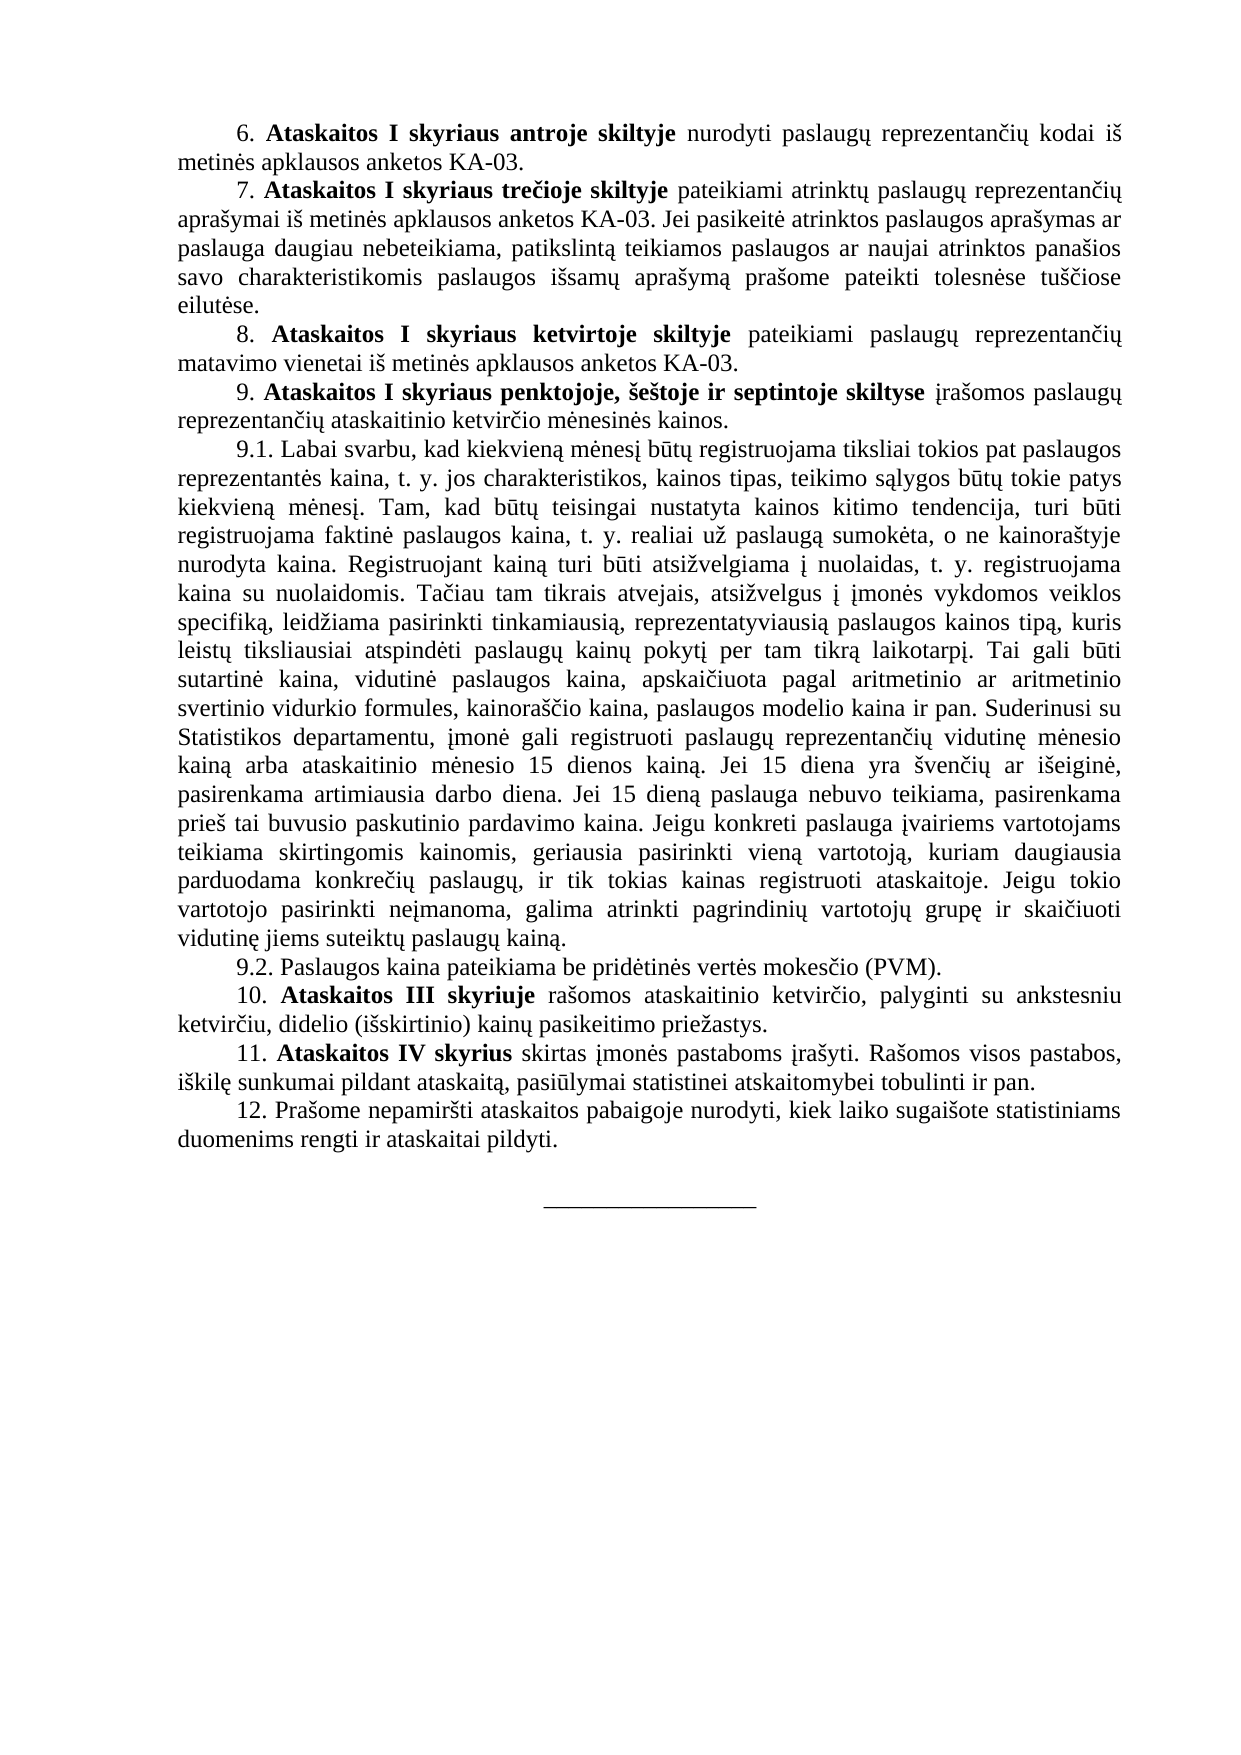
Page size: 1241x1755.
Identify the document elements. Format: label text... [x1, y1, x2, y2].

text 8. Ataskaitos I skyriaus ketvirtoje skiltyje pateikiami paslaugų reprezentančių matavimo vienetai iš metinės apklausos anketos KA-03. [177, 319, 1122, 377]
text _________________ [177, 1182, 1122, 1211]
text 9. Ataskaitos I skyriaus penktojoje, šeštoje ir septintoje skiltyse įrašomos paslaugų reprezentančių ataskaitinio ketvirčio mėnesinės kainos. [177, 377, 1122, 434]
text 11. Ataskaitos IV skyrius skirtas įmonės pastaboms įrašyti. Rašomos visos pastabos, iškilę sunkumai pildant ataskaitą, pasiūlymai statistinei atskaitomybei tobulinti ir pan. [177, 1038, 1122, 1096]
text 9.1. Labai svarbu, kad kiekvieną mėnesį būtų registruojama tiksliai tokios pat paslaugos reprezentantės kaina, t. y. jos charakteristikos, kainos tipas, teikimo sąlygos būtų tokie patys kiekvieną mėnesį. Tam, kad būtų teisingai nustatyta kainos kitimo tendencija, turi būti registruojama faktinė paslaugos kaina, t. y. realiai už paslaugą sumokėta, o ne kainoraštyje nurodyta kaina. Registruojant kainą turi būti atsižvelgiama į nuolaidas, t. y. registruojama kaina su nuolaidomis. Tačiau tam tikrais atvejais, atsižvelgus į įmonės vykdomos veiklos specifiką, leidžiama pasirinkti tinkamiausią, reprezentatyviausią paslaugos kainos tipą, kuris leistų tiksliausiai atspindėti paslaugų kainų pokytį per tam tikrą laikotarpį. Tai gali būti sutartinė kaina, vidutinė paslaugos kaina, apskaičiuota pagal aritmetinio ar aritmetinio svertinio vidurkio formules, kainoraščio kaina, paslaugos modelio kaina ir pan. Suderinusi su Statistikos departamentu, įmonė gali registruoti paslaugų reprezentančių vidutinę mėnesio kainą arba ataskaitinio mėnesio 15 dienos kainą. Jei 15 diena yra švenčių ar išeiginė, pasirenkama artimiausia darbo diena. Jei 15 dieną paslauga nebuvo teikiama, pasirenkama prieš tai buvusio paskutinio pardavimo kaina. Jeigu konkreti paslauga įvairiems vartotojams teikiama skirtingomis kainomis, geriausia pasirinkti vieną vartotoją, kuriam daugiausia parduodama konkrečių paslaugų, ir tik tokias kainas registruoti ataskaitoje. Jeigu tokio vartotojo pasirinkti neįmanoma, galima atrinkti pagrindinių vartotojų grupę ir skaičiuoti vidutinę jiems suteiktų paslaugų kainą. [177, 434, 1122, 952]
text 6. Ataskaitos I skyriaus antroje skiltyje nurodyti paslaugų reprezentančių kodai iš metinės apklausos anketos KA-03. [177, 118, 1122, 176]
text 12. Prašome nepamiršti ataskaitos pabaigoje nurodyti, kiek laiko sugaišote statistiniams duomenims rengti ir ataskaitai pildyti. [177, 1096, 1122, 1153]
text 10. Ataskaitos III skyriuje rašomos ataskaitinio ketvirčio, palyginti su ankstesniu ketvirčiu, didelio (išskirtinio) kainų pasikeitimo priežastys. [177, 981, 1122, 1038]
text 7. Ataskaitos I skyriaus trečioje skiltyje pateikiami atrinktų paslaugų reprezentančių aprašymai iš metinės apklausos anketos KA-03. Jei pasikeitė atrinktos paslaugos aprašymas ar paslauga daugiau nebeteikiama, patikslintą teikiamos paslaugos ar naujai atrinktos panašios savo charakteristikomis paslaugos išsamų aprašymą prašome pateikti tolesnėse tuščiose eilutėse. [177, 176, 1122, 319]
text 9.2. Paslaugos kaina pateikiama be pridėtinės vertės mokesčio (PVM). [177, 952, 1122, 981]
